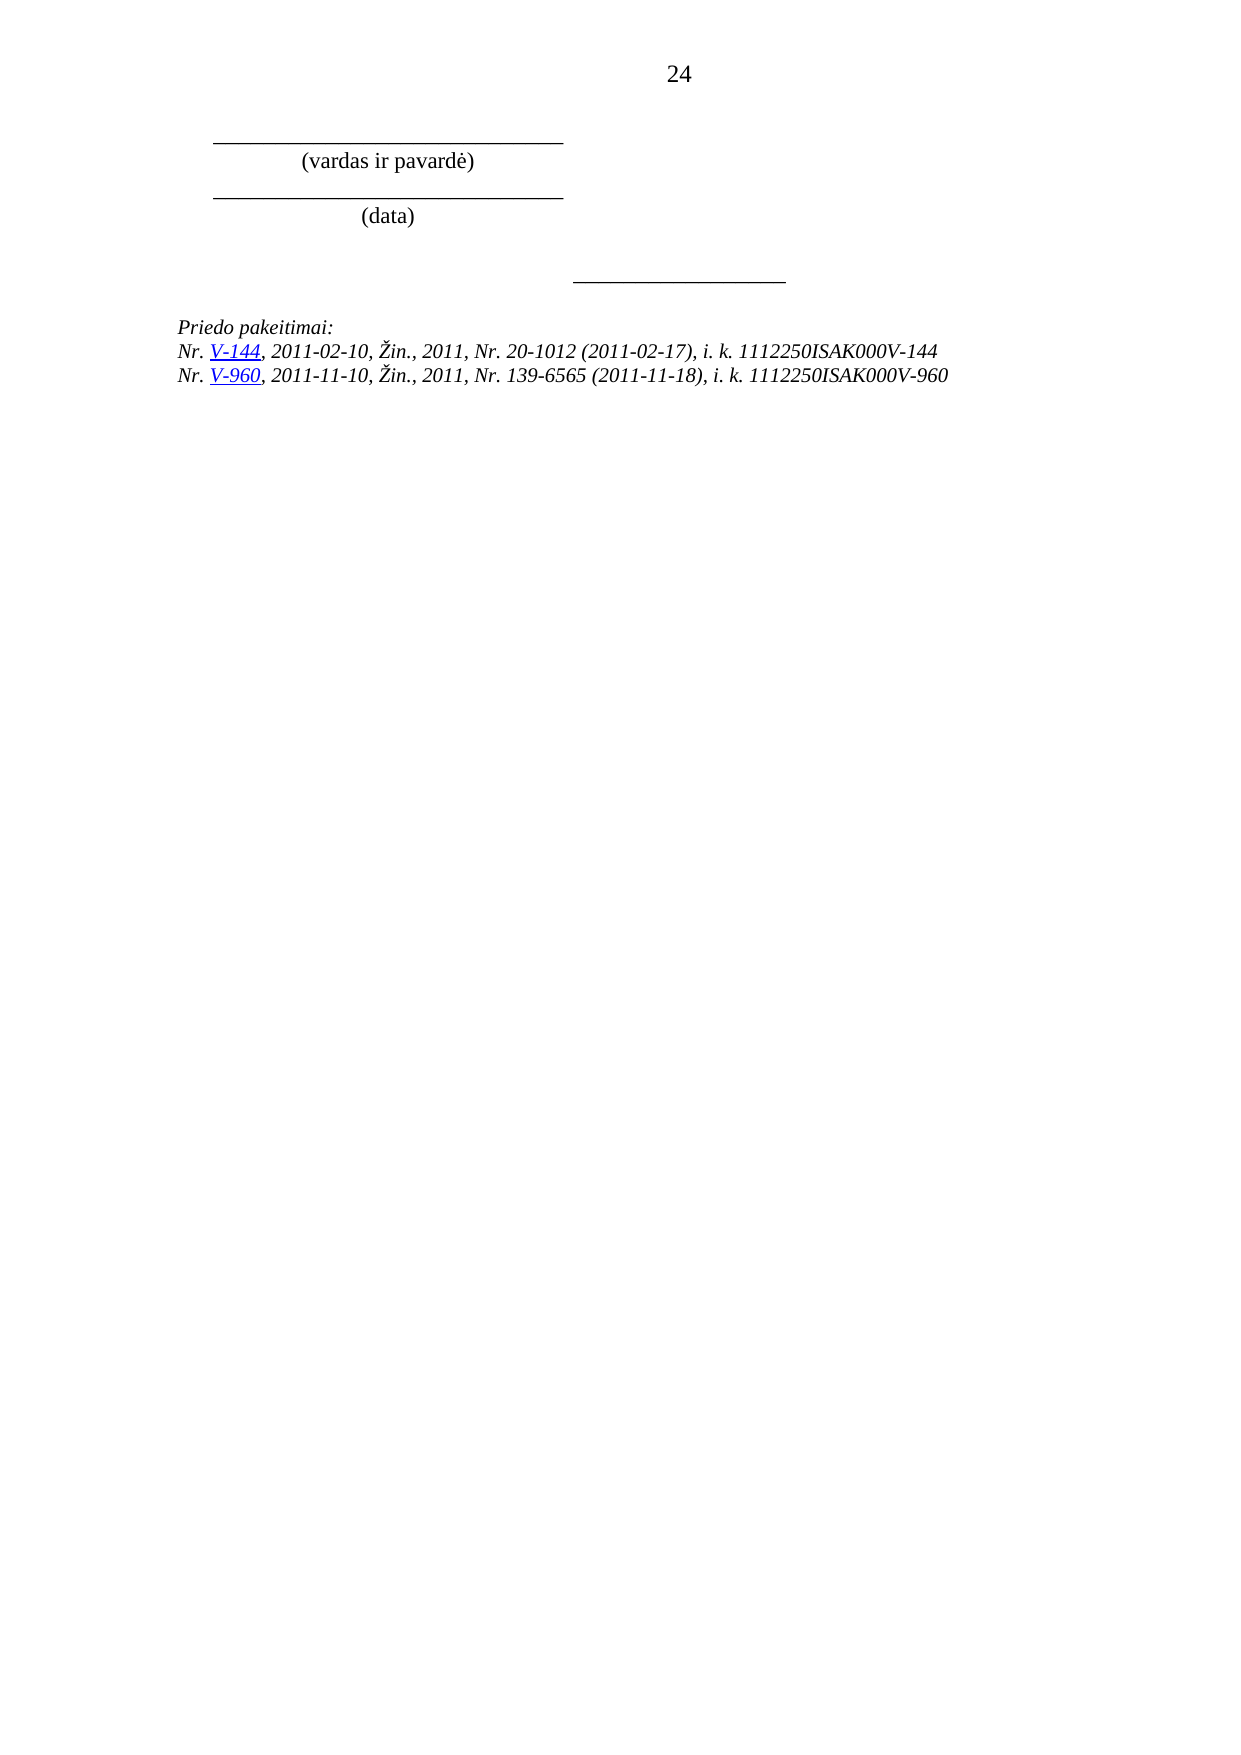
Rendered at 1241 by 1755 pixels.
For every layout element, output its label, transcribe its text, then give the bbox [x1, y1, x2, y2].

text Nr. V-144, 2011-02-10, Žin., 2011, Nr. 20-1012 (2011-02-17), i. k. 1112250ISAK000V-144 [177, 339, 1181, 363]
text Priedo pakeitimai: [177, 314, 1181, 339]
text Nr. V-960, 2011-11-10, Žin., 2011, Nr. 139-6565 (2011-11-18), i. k. 1112250ISAK000V-960 [177, 363, 1181, 387]
text ____________________________ [177, 118, 599, 147]
text _________________ [177, 257, 1181, 286]
text (data) [177, 202, 599, 228]
text (vardas ir pavardė) [177, 147, 599, 173]
text ____________________________ [177, 173, 599, 202]
